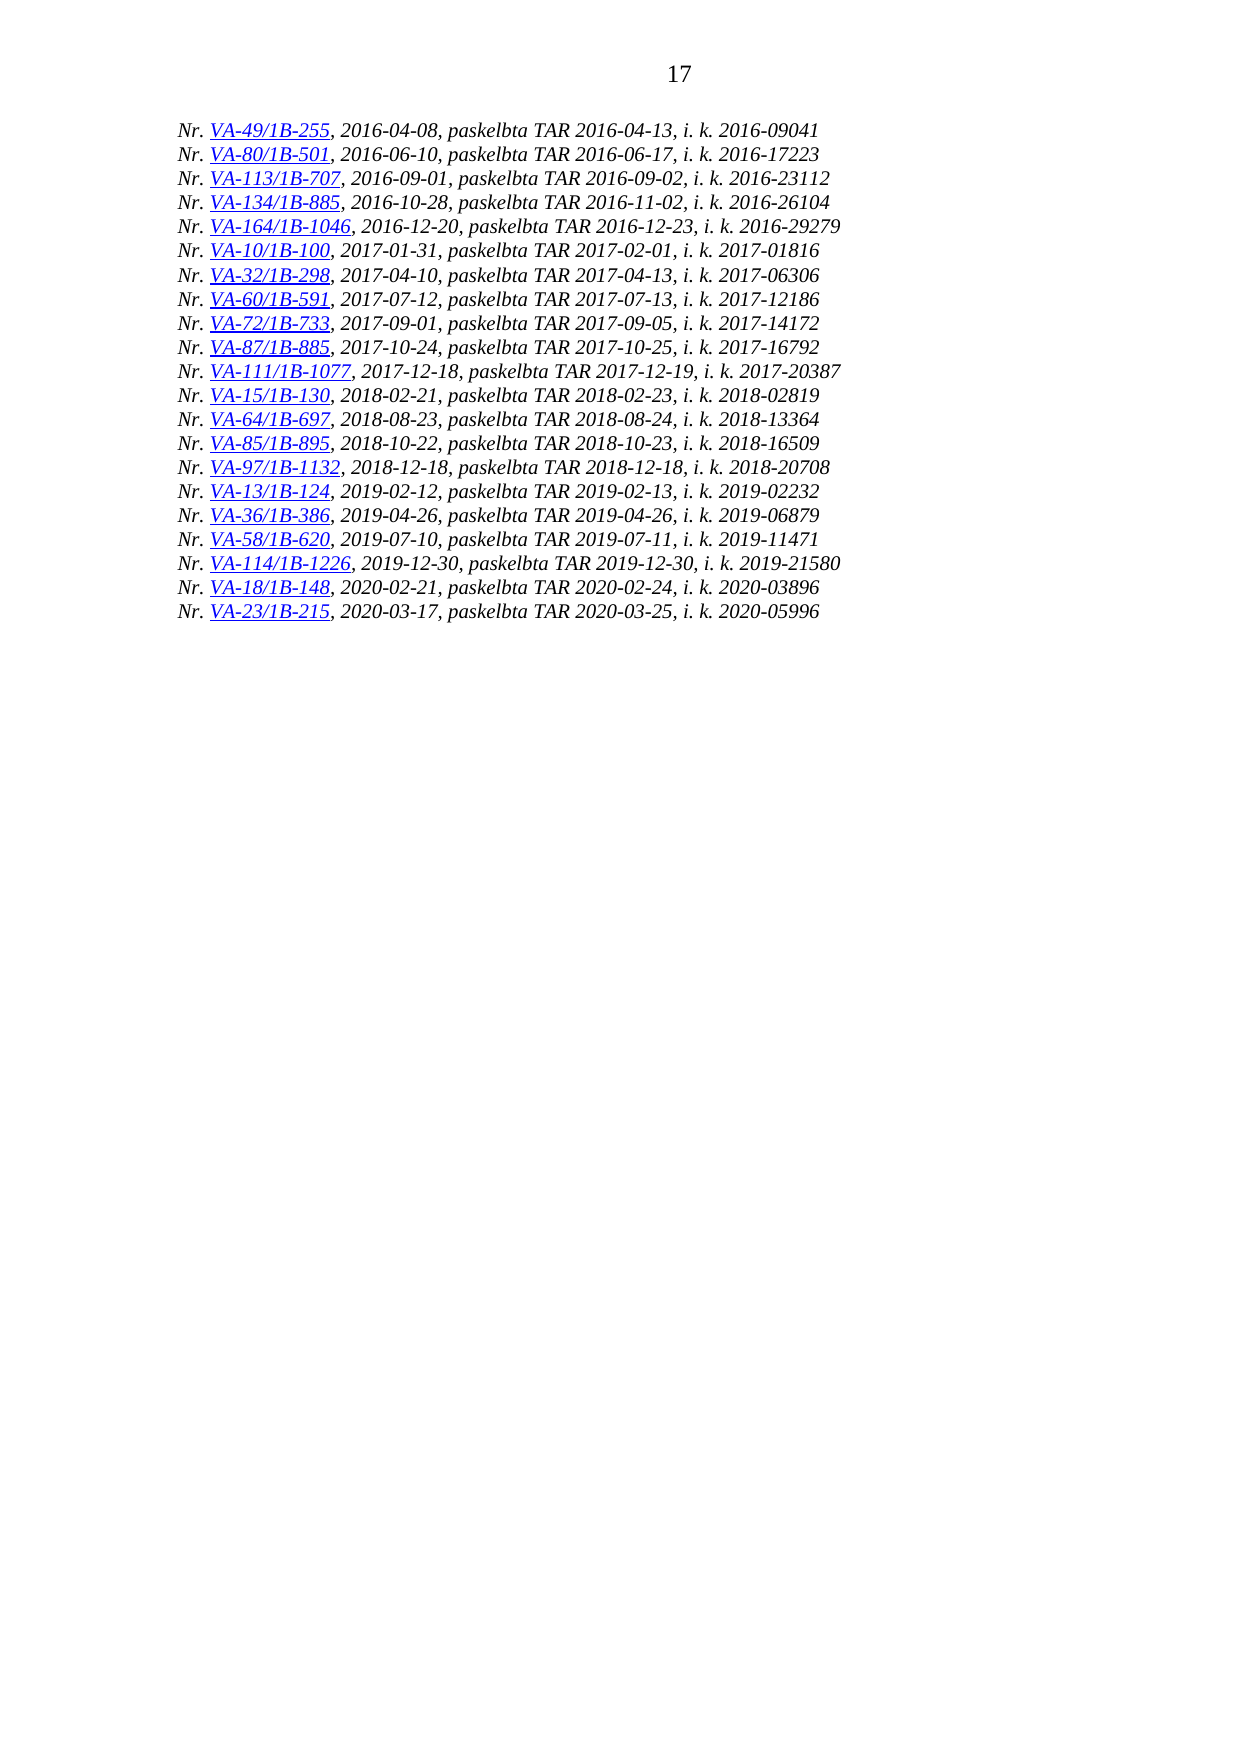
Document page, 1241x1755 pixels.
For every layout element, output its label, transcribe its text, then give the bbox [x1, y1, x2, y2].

text Nr. VA-13/1B-124, 2019-02-12, paskelbta TAR 2019-02-13, i. k. 2019-02232 [177, 479, 1181, 503]
text Nr. VA-49/1B-255, 2016-04-08, paskelbta TAR 2016-04-13, i. k. 2016-09041 [177, 118, 1181, 142]
text Nr. VA-85/1B-895, 2018-10-22, paskelbta TAR 2018-10-23, i. k. 2018-16509 [177, 431, 1181, 455]
text Nr. VA-134/1B-885, 2016-10-28, paskelbta TAR 2016-11-02, i. k. 2016-26104 [177, 190, 1181, 214]
text Nr. VA-60/1B-591, 2017-07-12, paskelbta TAR 2017-07-13, i. k. 2017-12186 [177, 287, 1181, 311]
text Nr. VA-23/1B-215, 2020-03-17, paskelbta TAR 2020-03-25, i. k. 2020-05996 [177, 599, 1181, 623]
text Nr. VA-58/1B-620, 2019-07-10, paskelbta TAR 2019-07-11, i. k. 2019-11471 [177, 527, 1181, 551]
text Nr. VA-87/1B-885, 2017-10-24, paskelbta TAR 2017-10-25, i. k. 2017-16792 [177, 335, 1181, 359]
text Nr. VA-111/1B-1077, 2017-12-18, paskelbta TAR 2017-12-19, i. k. 2017-20387 [177, 359, 1181, 383]
text Nr. VA-32/1B-298, 2017-04-10, paskelbta TAR 2017-04-13, i. k. 2017-06306 [177, 262, 1181, 287]
text Nr. VA-97/1B-1132, 2018-12-18, paskelbta TAR 2018-12-18, i. k. 2018-20708 [177, 455, 1181, 479]
text Nr. VA-80/1B-501, 2016-06-10, paskelbta TAR 2016-06-17, i. k. 2016-17223 [177, 142, 1181, 166]
text Nr. VA-164/1B-1046, 2016-12-20, paskelbta TAR 2016-12-23, i. k. 2016-29279 [177, 214, 1181, 238]
text Nr. VA-18/1B-148, 2020-02-21, paskelbta TAR 2020-02-24, i. k. 2020-03896 [177, 575, 1181, 599]
text Nr. VA-113/1B-707, 2016-09-01, paskelbta TAR 2016-09-02, i. k. 2016-23112 [177, 166, 1181, 190]
text Nr. VA-64/1B-697, 2018-08-23, paskelbta TAR 2018-08-24, i. k. 2018-13364 [177, 407, 1181, 431]
text Nr. VA-72/1B-733, 2017-09-01, paskelbta TAR 2017-09-05, i. k. 2017-14172 [177, 311, 1181, 335]
text Nr. VA-10/1B-100, 2017-01-31, paskelbta TAR 2017-02-01, i. k. 2017-01816 [177, 238, 1181, 262]
text Nr. VA-15/1B-130, 2018-02-21, paskelbta TAR 2018-02-23, i. k. 2018-02819 [177, 383, 1181, 407]
text Nr. VA-36/1B-386, 2019-04-26, paskelbta TAR 2019-04-26, i. k. 2019-06879 [177, 503, 1181, 527]
text Nr. VA-114/1B-1226, 2019-12-30, paskelbta TAR 2019-12-30, i. k. 2019-21580 [177, 551, 1181, 575]
